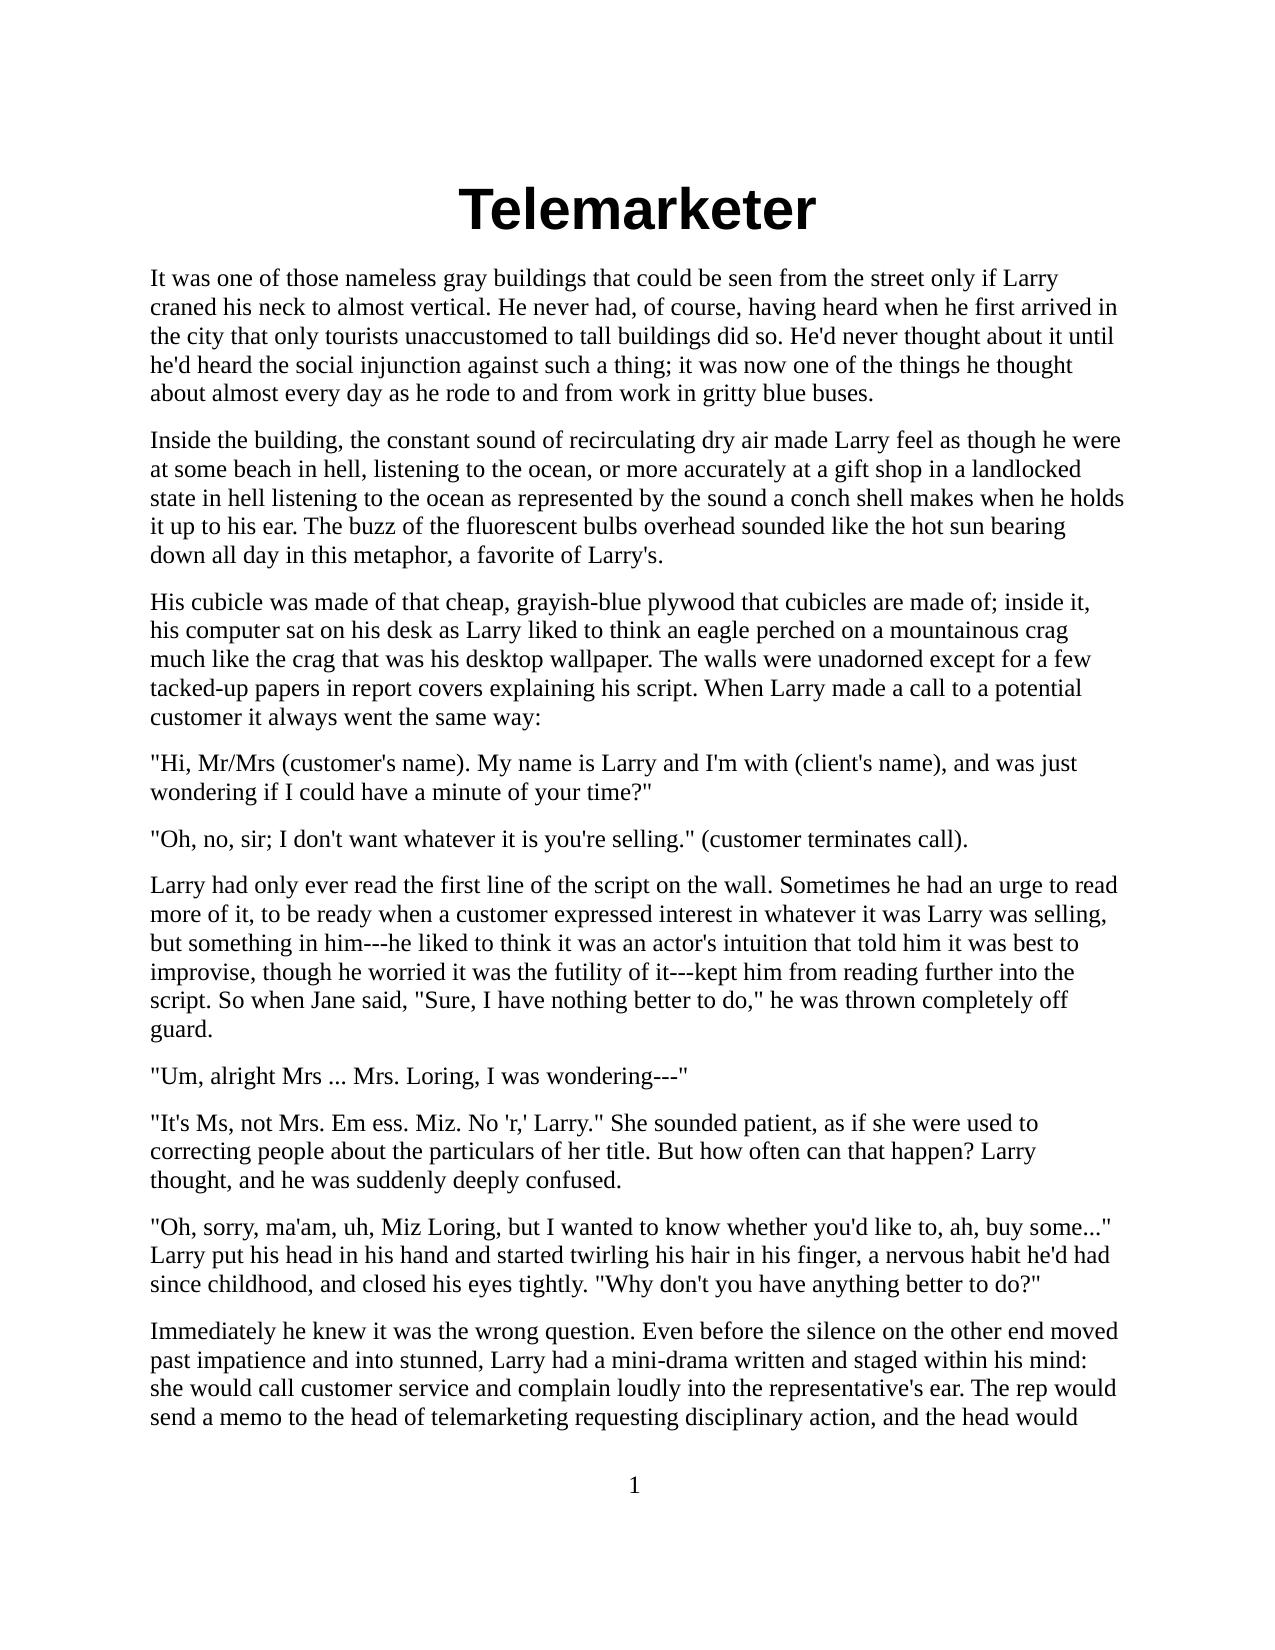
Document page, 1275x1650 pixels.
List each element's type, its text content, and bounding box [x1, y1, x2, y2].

text "Um, alright Mrs ... Mrs. Loring, I was wondering---" [150, 1061, 1125, 1090]
text It was one of those nameless gray buildings that could be seen from the street only if Larry craned his neck to almost vertical. He never had, of course, having heard when he first arrived in the city that only tourists unaccustomed to tall buildings did so. He'd never thought about it until he'd heard the social injunction against such a thing; it was now one of the things he thought about almost every day as he rode to and from work in gritty blue buses. [150, 263, 1125, 407]
title Telemarketer [150, 175, 1125, 242]
text Immediately he knew it was the wrong question. Even before the silence on the other end moved past impatience and into stunned, Larry had a mini-drama written and staged within his mind: she would call customer service and complain loudly into the representative's ear. The rep would send a memo to the head of telemarketing requesting disciplinary action, and the head would [150, 1316, 1125, 1431]
text "It's Ms, not Mrs. Em ess. Miz. No 'r,' Larry." She sounded patient, as if she were used to correcting people about the particulars of her title. But how often can that happen? Larry thought, and he was suddenly deeply confused. [150, 1108, 1125, 1194]
text "Oh, no, sir; I don't want whatever it is you're selling." (customer terminates call). [150, 824, 1125, 853]
text His cubicle was made of that cheap, grayish-blue plywood that cubicles are made of; inside it, his computer sat on his desk as Larry liked to think an eagle perched on a mountainous crag much like the crag that was his desktop wallpaper. The walls were unadorned except for a few tacked-up papers in report covers explaining his script. When Larry made a call to a potential customer it always went the same way: [150, 587, 1125, 731]
text "Oh, sorry, ma'am, uh, Miz Loring, but I wanted to know whether you'd like to, ah, buy some..." Larry put his head in his hand and started twirling his hair in his finger, a nervous habit he'd had since childhood, and closed his eyes tightly. "Why don't you have anything better to do?" [150, 1212, 1125, 1298]
text Inside the building, the constant sound of recirculating dry air made Larry feel as though he were at some beach in hell, listening to the ocean, or more accurately at a gift shop in a landlocked state in hell listening to the ocean as represented by the sound a conch shell makes when he holds it up to his ear. The buzz of the fluorescent bulbs overhead sounded like the hot sun bearing down all day in this metaphor, a favorite of Larry's. [150, 425, 1125, 569]
text Larry had only ever read the first line of the script on the wall. Sometimes he had an urge to read more of it, to be ready when a customer expressed interest in whatever it was Larry was selling, but something in him---he liked to think it was an actor's intuition that told him it was best to improvise, though he worried it was the futility of it---kept him from reading further into the script. So when Jane said, "Sure, I have nothing better to do," he was thrown completely off guard. [150, 871, 1125, 1043]
text "Hi, Mr/Mrs (customer's name). My name is Larry and I'm with (client's name), and was just wondering if I could have a minute of your time?" [150, 748, 1125, 806]
